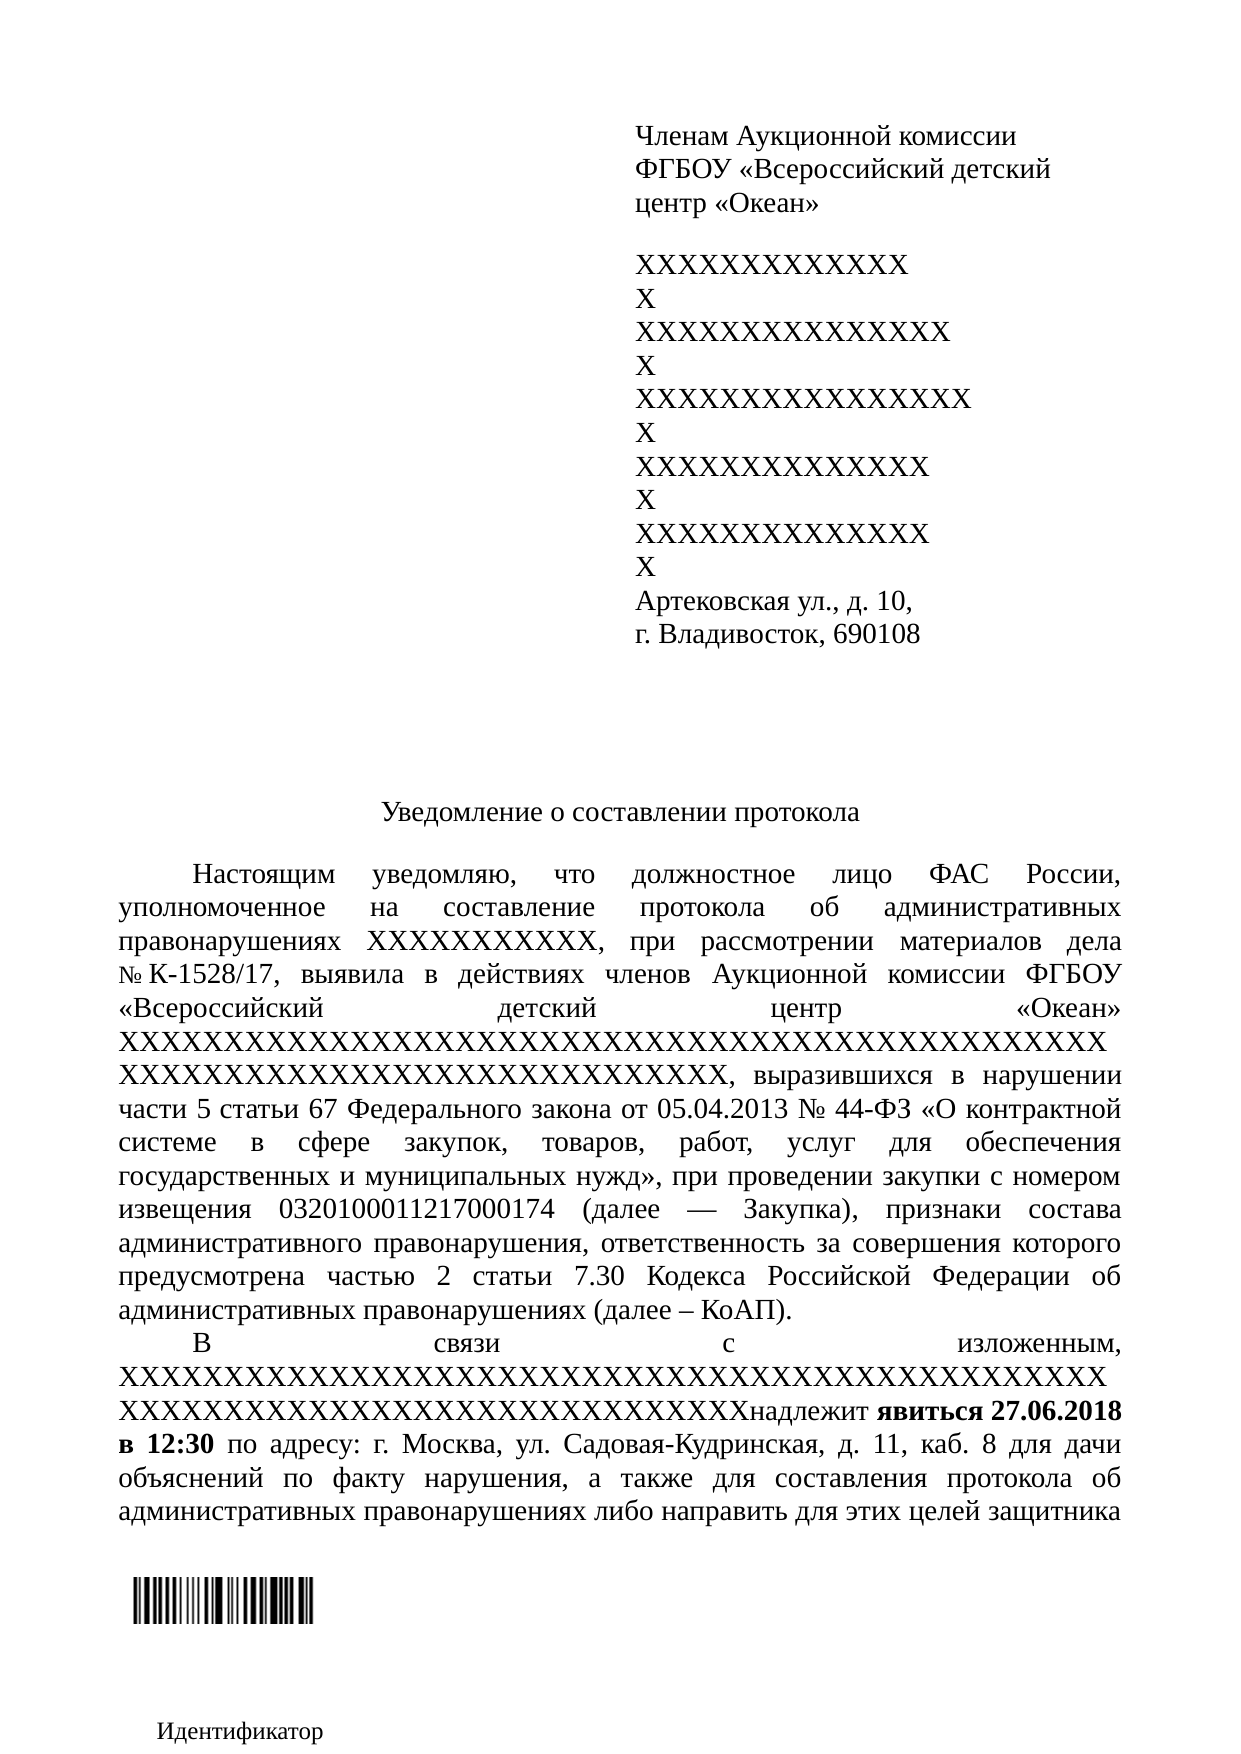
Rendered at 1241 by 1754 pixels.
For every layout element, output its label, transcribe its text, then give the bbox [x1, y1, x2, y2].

text X [635, 281, 1122, 314]
text Артековская ул., д. 10, [635, 583, 1122, 616]
text X [635, 415, 1122, 449]
text ФГБОУ «Всероссийский детский центр «Океан» [635, 152, 1122, 219]
text г. Владивосток, 690108 [635, 616, 1122, 650]
text X [635, 482, 1122, 516]
text X [635, 348, 1122, 382]
text XXXXXXXXXXXXXXXX [635, 382, 1122, 415]
text Уведомление о составлении протокола [118, 794, 1122, 827]
text Настоящим уведомляю, что должностное лицо ФАС России, уполномоченное на составление протокола об административных правонарушениях XXXXXXXXXXX, при рассмотрении материалов дела № К-1528/17, выявила в действиях членов Аукционной комиссии ФГБОУ «Всероссийский детский центр «Океан» XXXXXXXXXXXXXXXXXXXXXXXXXXXXXXXXXXXXXXXXXXXXXXXXXXXXXXXXXXXXXXXXXXXXXXXXXXXX, выразившихся в нарушении части 5 статьи 67 Федерального закона от 05.04.2013 № 44-ФЗ «О контрактной системе в сфере закупок, товаров, работ, услуг для обеспечения государственных и муниципальных нужд», при проведении закупки с номером извещения 0320100011217000174 (далее — Закупка), признаки состава административного правонарушения, ответственность за совершения которого предусмотрена частью 2 статьи 7.30 Кодекса Российской Федерации об административных правонарушениях (далее – КоАП). [118, 856, 1122, 1326]
text XXXXXXXXXXXXXX [635, 449, 1122, 482]
text X [635, 549, 1122, 583]
text XXXXXXXXXXXXX [635, 247, 1122, 281]
text В связи с изложенным, XXXXXXXXXXXXXXXXXXXXXXXXXXXXXXXXXXXXXXXXXXXXXXXXXXXXXXXXXXXXXXXXXXXXXXXXXXXXXнадлежит явиться 27.06.2018 в 12:30 по адресу: г. Москва, ул. Садовая-Кудринская, д. 11, каб. 8 для дачи объяснений по факту нарушения, а также для составления протокола об административных правонарушениях либо направить для этих целей защитника [118, 1326, 1122, 1527]
text XXXXXXXXXXXXXXX [635, 314, 1122, 348]
text XXXXXXXXXXXXXX [635, 516, 1122, 549]
picture [118, 1577, 331, 1624]
text Членам Аукционной комиссии [118, 118, 1122, 152]
